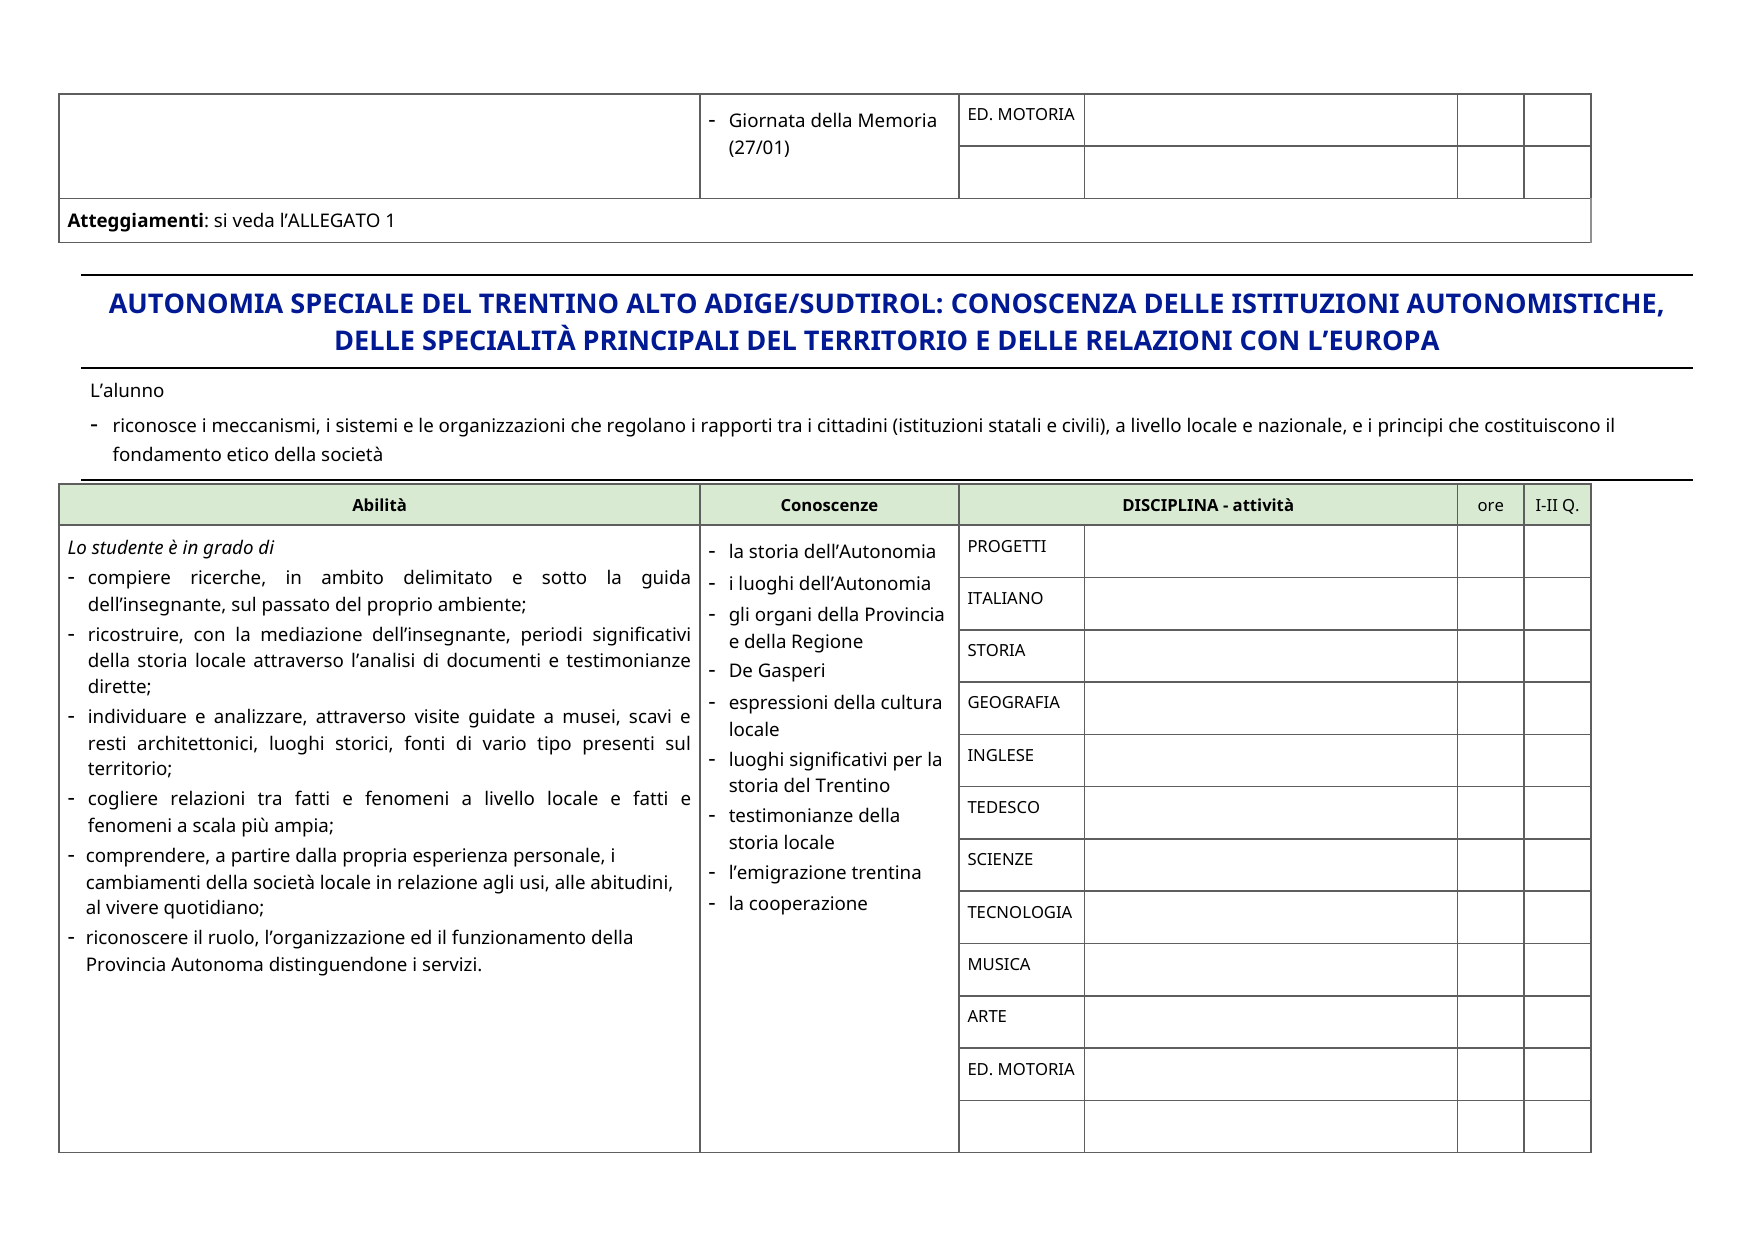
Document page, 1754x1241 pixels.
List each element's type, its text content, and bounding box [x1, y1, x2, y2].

table_cell PROGETTI [960, 526, 1084, 577]
table_cell [1085, 735, 1457, 786]
table_cell [1458, 578, 1523, 629]
table_cell [1085, 1101, 1457, 1152]
table_cell [1458, 526, 1523, 577]
table_cell STORIA [960, 631, 1084, 681]
table_cell GEOGRAFIA [960, 683, 1084, 733]
table_cell [1458, 683, 1523, 733]
table_cell [1458, 892, 1523, 943]
table_cell INGLESE [960, 735, 1084, 786]
table_cell [1085, 1049, 1457, 1099]
table_cell Atteggiamenti: si veda l’ALLEGATO 1 [60, 199, 700, 241]
table_cell la storia dell’Autonomia i luoghi dell’Autonomia gli organi della Provincia e della Regione De Gasperi espressioni della cultura locale luoghi significativi per la storia del Trentino testimonianze della storia locale l’emigrazione trentina la cooperazione [701, 526, 958, 1152]
table_header ore [1458, 485, 1523, 524]
table_header AUTONOMIA SPECIALE DEL TRENTINO ALTO ADIGE/SUDTIROL: CONOSCENZA DELLE ISTITUZIONI AUTONOMISTICHE, DELLE SPECIALITÀ PRINCIPALI DEL TERRITORIO E DELLE RELAZIONI CON L’EUROPA [81, 276, 1692, 367]
table_cell TEDESCO [960, 787, 1084, 838]
table_cell [1458, 840, 1523, 890]
table_cell [1085, 944, 1457, 995]
table_cell [1085, 683, 1457, 733]
table_cell [1458, 997, 1523, 1047]
table_cell [1085, 578, 1457, 629]
table_cell [1525, 787, 1590, 838]
table_cell [1458, 787, 1523, 838]
table_cell TECNOLOGIA [960, 892, 1084, 943]
table_cell [960, 147, 1084, 198]
table_cell [1458, 147, 1523, 198]
table_cell [1525, 1049, 1590, 1099]
table_cell [1525, 735, 1590, 786]
table_cell ED. MOTORIA [960, 95, 1084, 145]
table_cell ARTE [960, 997, 1084, 1047]
table_header DISCIPLINA - attività [960, 485, 1457, 524]
table_cell [1458, 1101, 1523, 1152]
table_cell [1525, 631, 1590, 681]
table_cell [1525, 944, 1590, 995]
table_cell [1525, 997, 1590, 1047]
table_cell MUSICA [960, 944, 1084, 995]
table_cell [1525, 147, 1590, 198]
table_cell [1525, 526, 1590, 577]
table_header Abilità [60, 485, 699, 524]
table_cell [1525, 1101, 1590, 1152]
table_cell [960, 1101, 1084, 1152]
table_header Conoscenze [701, 485, 958, 524]
table_cell [1458, 944, 1523, 995]
table_cell ED. MOTORIA [960, 1049, 1084, 1099]
table_cell [1085, 147, 1457, 198]
table_cell [1085, 840, 1457, 890]
table_cell SCIENZE [960, 840, 1084, 890]
table_cell L’alunno riconosce i meccanismi, i sistemi e le organizzazioni che regolano i rapporti tra i cittadini (istituzioni statali e civili), a livello locale e nazionale, e i principi che costituiscono il fondamento etico della società [81, 369, 1692, 478]
table_cell [1085, 631, 1457, 681]
table_cell [700, 199, 1590, 241]
table_cell [1085, 526, 1457, 577]
table_cell [1458, 1049, 1523, 1099]
table_cell [1085, 997, 1457, 1047]
table_header I-II Q. [1525, 485, 1590, 524]
table_cell [1458, 735, 1523, 786]
table_cell [1525, 840, 1590, 890]
table_cell [1085, 787, 1457, 838]
table_cell ITALIANO [960, 578, 1084, 629]
table_cell [1085, 892, 1457, 943]
table_cell [1525, 892, 1590, 943]
table_cell Lo studente è in grado di compiere ricerche, in ambito delimitato e sotto la guida dell’insegnante, sul passato del proprio ambiente; ricostruire, con la mediazione dell’insegnante, periodi significativi della storia locale attraverso l’analisi di documenti e testimonianze dirette; individuare e analizzare, attraverso visite guidate a musei, scavi e resti architettonici, luoghi storici, fonti di vario tipo presenti sul territorio; cogliere relazioni tra fatti e fenomeni a livello locale e fatti e fenomeni a scala più ampia; comprendere, a partire dalla propria esperienza personale, i cambiamenti della società locale in relazione agli usi, alle abitudini, al vivere quotidiano; riconoscere il ruolo, l’organizzazione ed il funzionamento della Provincia Autonoma distinguendone i servizi. [60, 526, 699, 1152]
table_cell [1525, 95, 1590, 145]
table_cell [1458, 631, 1523, 681]
table_cell [1085, 95, 1457, 145]
table_cell [1525, 578, 1590, 629]
table_cell [1458, 95, 1523, 145]
table_cell [1525, 683, 1590, 733]
